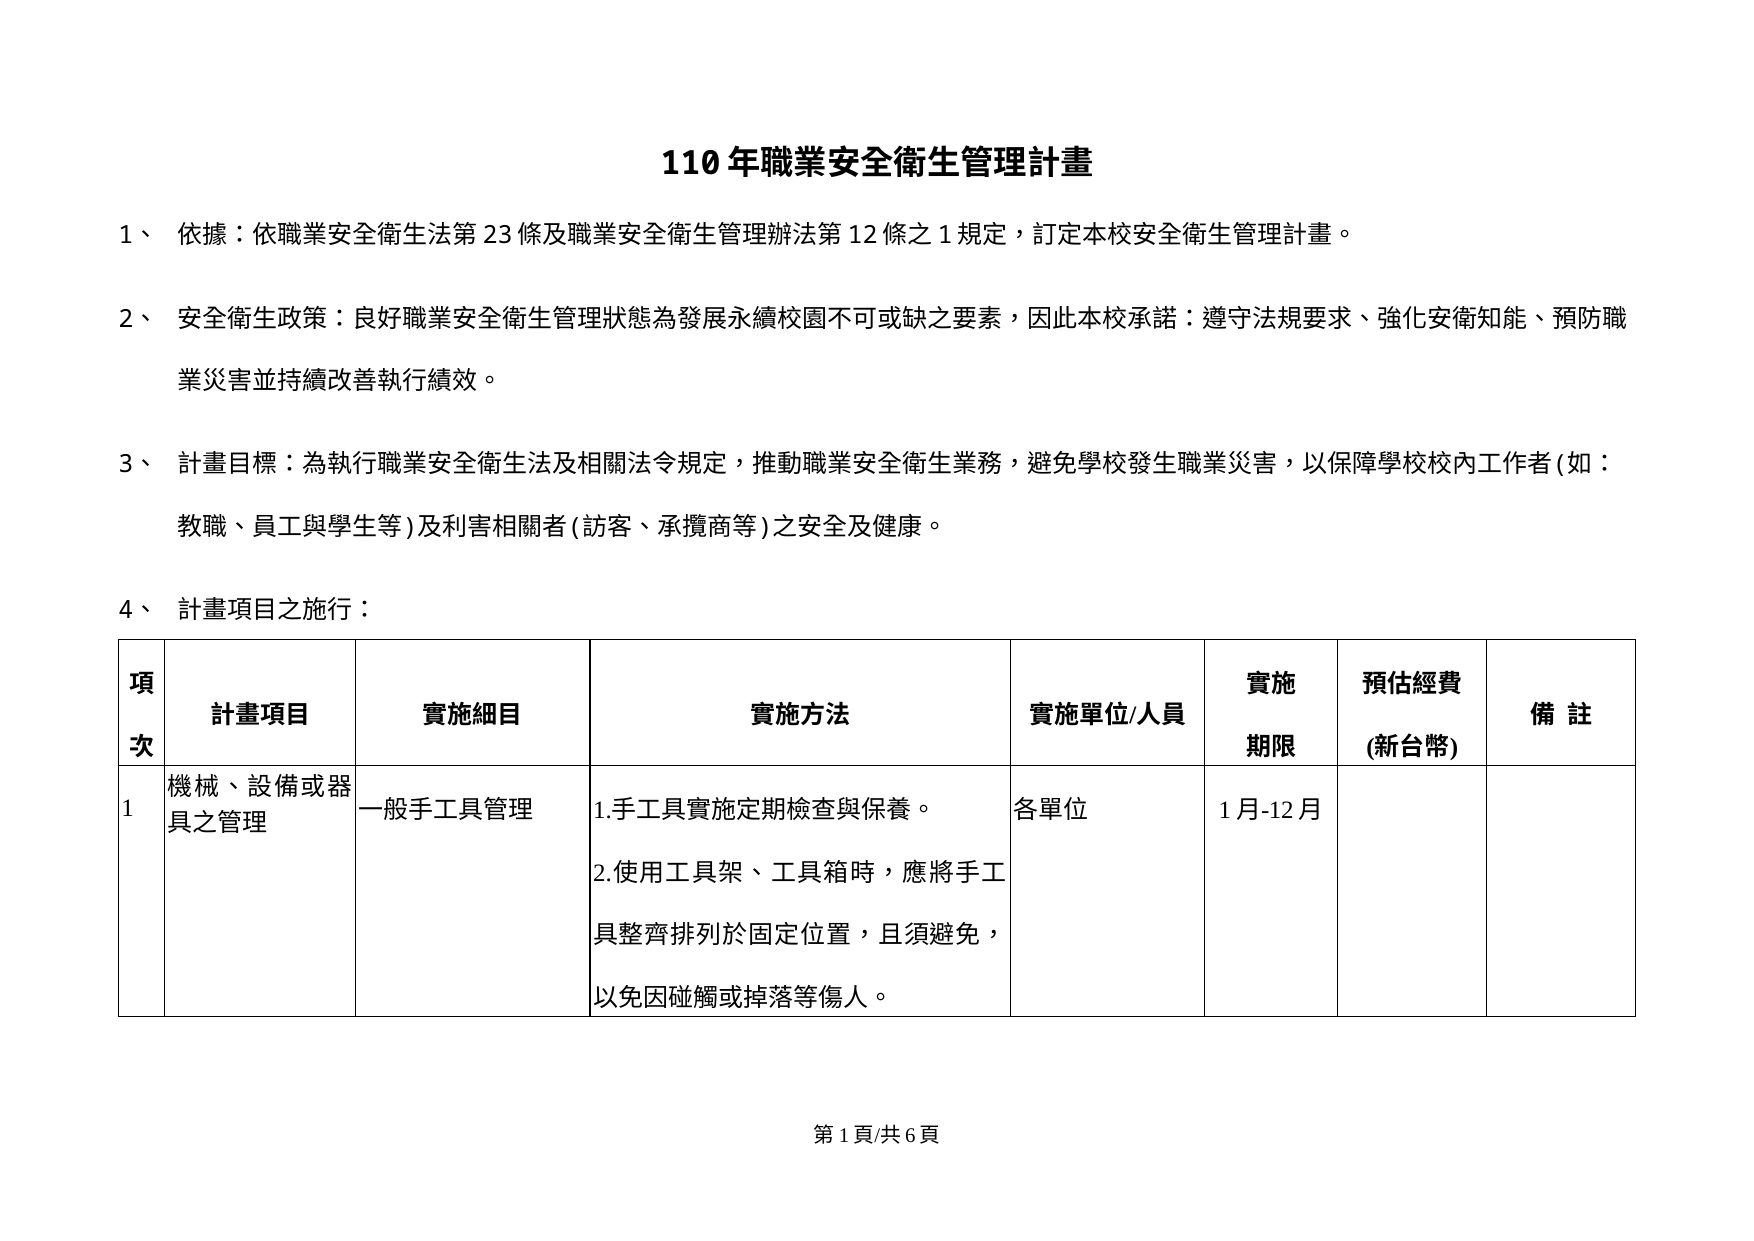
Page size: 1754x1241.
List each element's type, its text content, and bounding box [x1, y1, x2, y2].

table_header 實施細目 [356, 640, 589, 765]
table_cell [1487, 766, 1635, 1016]
table_cell 1月-12月 [1205, 766, 1337, 1016]
table_cell 1 [119, 766, 164, 1016]
table_header 實施方法 [591, 640, 1010, 765]
table_cell 一般手工具管理 [356, 766, 589, 1016]
table_cell [1338, 766, 1486, 1016]
table_cell 1.手工具實施定期檢查與保養。 2.使用工具架、工具箱時，應將手工具整齊排列於固定位置，且須避免，以免因碰觸或掉落等傷人。 [591, 766, 1010, 1016]
text 110年職業安全衛生管理計畫 [118, 118, 1636, 181]
list 計畫目標：為執行職業安全衛生法及相關法令規定，推動職業安全衛生業務，避免學校發生職業災害，以保障學校校內工作者(如：教職、員工與學生等)及利害相關者(訪客、承攬商等)之安全及健康。 [118, 420, 1636, 545]
table_header 計畫項目 [165, 640, 355, 765]
table_header 備 註 [1487, 640, 1635, 765]
list 安全衛生政策：良好職業安全衛生管理狀態為發展永續校園不可或缺之要素，因此本校承諾：遵守法規要求、強化安衛知能、預防職業災害並持續改善執行績效。 [118, 274, 1636, 399]
table_header 項 次 [119, 640, 164, 765]
table_header 實施單位/人員 [1011, 640, 1204, 765]
table_cell 機械、設備或器具之管理 [165, 766, 355, 1016]
list 計畫項目之施行： [118, 566, 1636, 629]
table_header 實施 期限 [1205, 640, 1337, 765]
table_cell 各單位 [1011, 766, 1204, 1016]
table_header 預估經費 (新台幣) [1338, 640, 1486, 765]
list 依據：依職業安全衛生法第23條及職業安全衛生管理辦法第12條之1規定，訂定本校安全衛生管理計畫。 [118, 191, 1636, 254]
